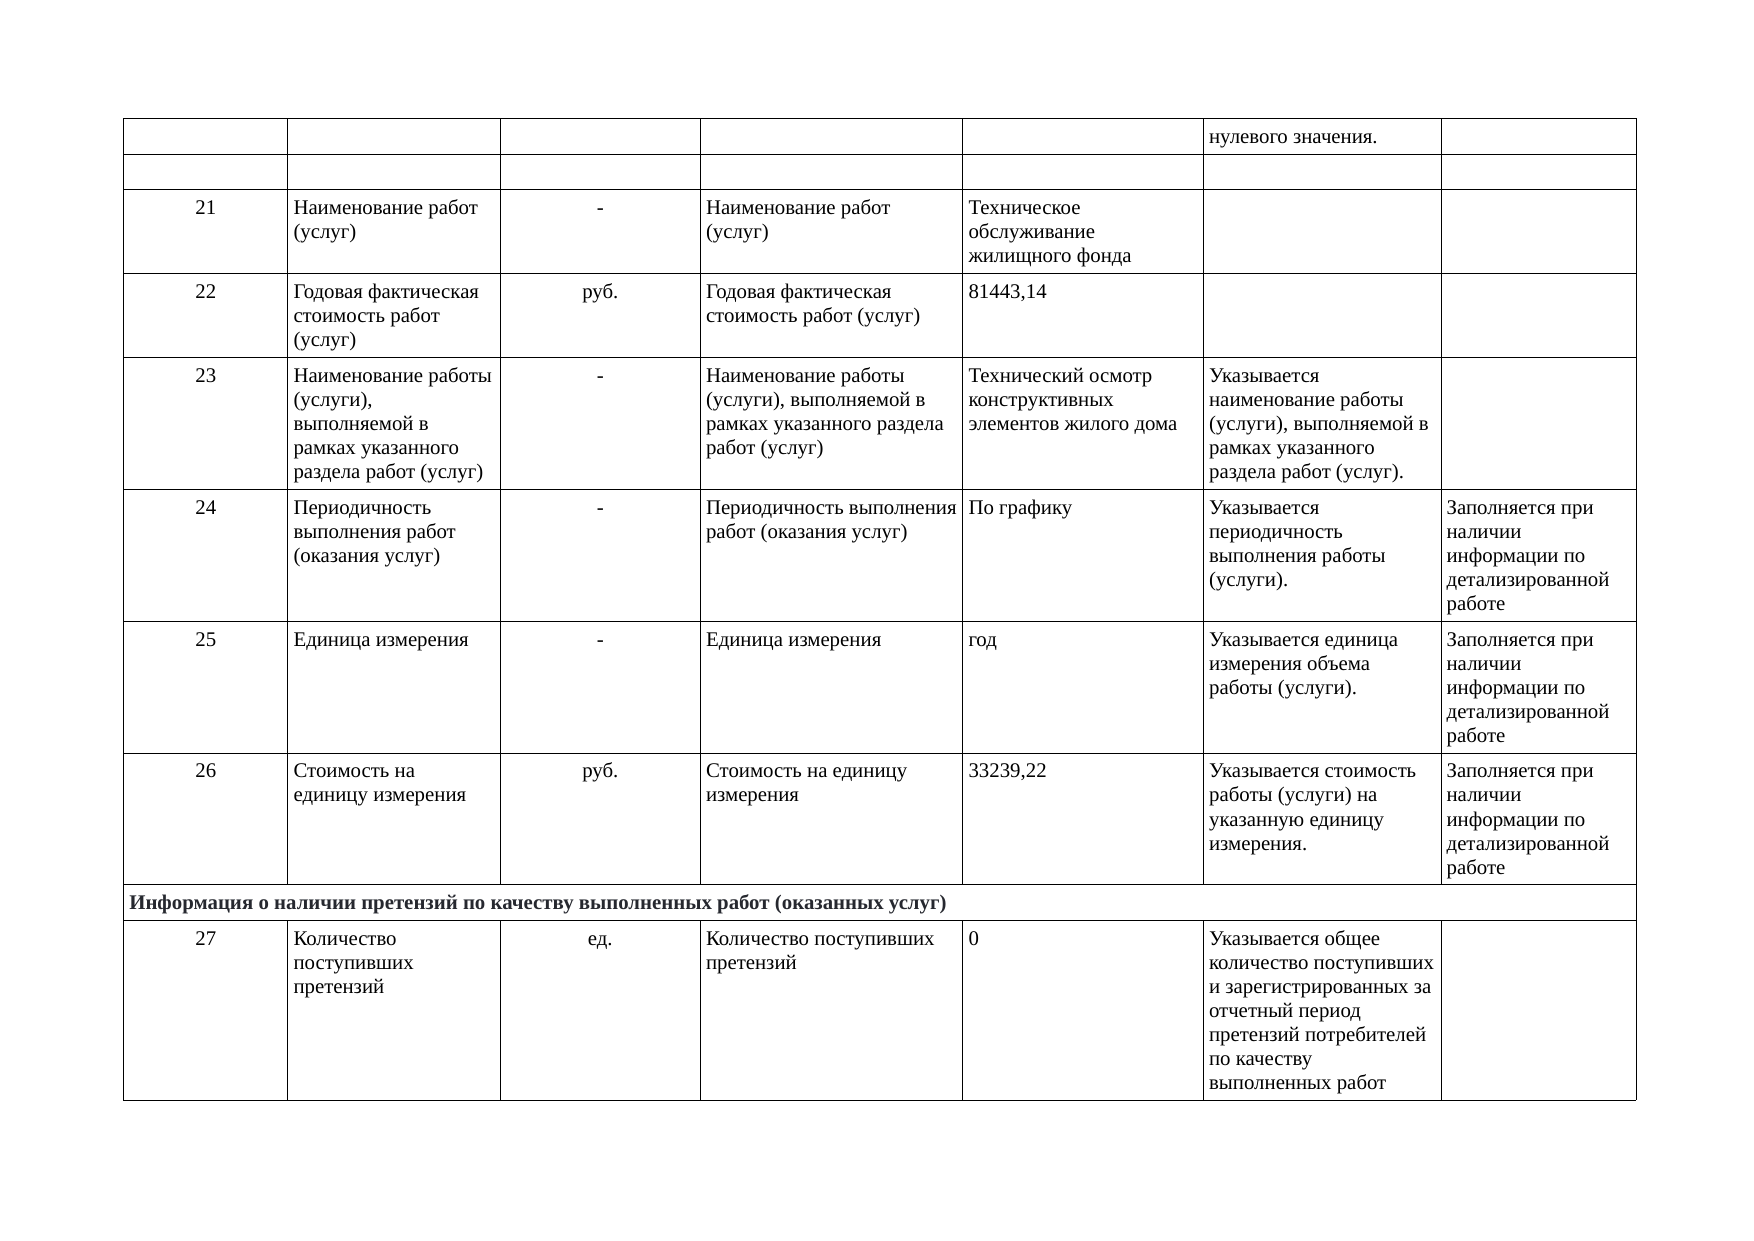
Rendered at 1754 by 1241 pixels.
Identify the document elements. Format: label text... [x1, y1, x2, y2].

table_cell Наименование работ (услуг) [288, 190, 500, 273]
table_cell [124, 119, 287, 154]
table_cell [701, 155, 962, 189]
table_cell - [501, 358, 700, 489]
table_cell 24 [124, 490, 287, 621]
table_cell Периодичность выполнения работ (оказания услуг) [288, 490, 500, 621]
table_cell [501, 155, 700, 189]
table_cell [1442, 119, 1636, 154]
table_cell - [501, 190, 700, 273]
table_cell ед. [501, 921, 700, 1100]
table_cell [1442, 921, 1636, 1100]
table_cell Указывается наименование работы (услуги), выполняемой в рамках указанного раздела работ (услуг). [1204, 358, 1441, 489]
table_cell Указывается периодичность выполнения работы (услуги). [1204, 490, 1441, 621]
table_cell Периодичность выполнения работ (оказания услуг) [701, 490, 962, 621]
table_cell 21 [124, 190, 287, 273]
table_cell 27 [124, 921, 287, 1100]
table_cell Информация о наличии претензий по качеству выполненных работ (оказанных услуг) [124, 885, 1636, 920]
table_cell Указывается стоимость работы (услуги) на указанную единицу измерения. [1204, 754, 1441, 884]
table_cell год [963, 622, 1203, 752]
table_cell Единица измерения [701, 622, 962, 752]
table_cell [501, 119, 700, 154]
table_cell Наименование работ (услуг) [701, 190, 962, 273]
table_cell 23 [124, 358, 287, 489]
table_cell Годовая фактическая стоимость работ (услуг) [701, 274, 962, 357]
table_cell [963, 119, 1203, 154]
table_cell Количество поступивших претензий [288, 921, 500, 1100]
table_cell 25 [124, 622, 287, 752]
table_cell нулевого значения. [1204, 119, 1441, 154]
table_cell Наименование работы (услуги), выполняемой в рамках указанного раздела работ (услуг) [288, 358, 500, 489]
table_cell [288, 119, 500, 154]
table_cell Стоимость на единицу измерения [288, 754, 500, 884]
table_cell 33239,22 [963, 754, 1203, 884]
table_cell Наименование работы (услуги), выполняемой в рамках указанного раздела работ (услуг) [701, 358, 962, 489]
table_cell По графику [963, 490, 1203, 621]
table_cell 26 [124, 754, 287, 884]
table_cell 81443,14 [963, 274, 1203, 357]
table_cell Единица измерения [288, 622, 500, 752]
table_cell Указывается общее количество поступивших и зарегистрированных за отчетный период претензий потребителей по качеству выполненных работ [1204, 921, 1441, 1100]
table_cell [1442, 274, 1636, 357]
table_cell руб. [501, 754, 700, 884]
table_cell [963, 155, 1203, 189]
table_cell Стоимость на единицу измерения [701, 754, 962, 884]
table_cell [1204, 190, 1441, 273]
table_cell Количество поступивших претензий [701, 921, 962, 1100]
table_cell [124, 155, 287, 189]
table_cell Технический осмотр конструктивных элементов жилого дома [963, 358, 1203, 489]
table_cell [288, 155, 500, 189]
table_cell [1442, 190, 1636, 273]
table_cell [1442, 155, 1636, 189]
table_cell - [501, 622, 700, 752]
table_cell Годовая фактическая стоимость работ (услуг) [288, 274, 500, 357]
table_cell 22 [124, 274, 287, 357]
table_cell Заполняется при наличии информации по детализированной работе [1442, 490, 1636, 621]
table_cell [1204, 274, 1441, 357]
table_cell Техническое обслуживание жилищного фонда [963, 190, 1203, 273]
table_cell [701, 119, 962, 154]
table_cell Заполняется при наличии информации по детализированной работе [1442, 622, 1636, 752]
table_cell руб. [501, 274, 700, 357]
table_cell - [501, 490, 700, 621]
table_cell Заполняется при наличии информации по детализированной работе [1442, 754, 1636, 884]
table_cell Указывается единица измерения объема работы (услуги). [1204, 622, 1441, 752]
table_cell 0 [963, 921, 1203, 1100]
table_cell [1204, 155, 1441, 189]
table_cell [1442, 358, 1636, 489]
